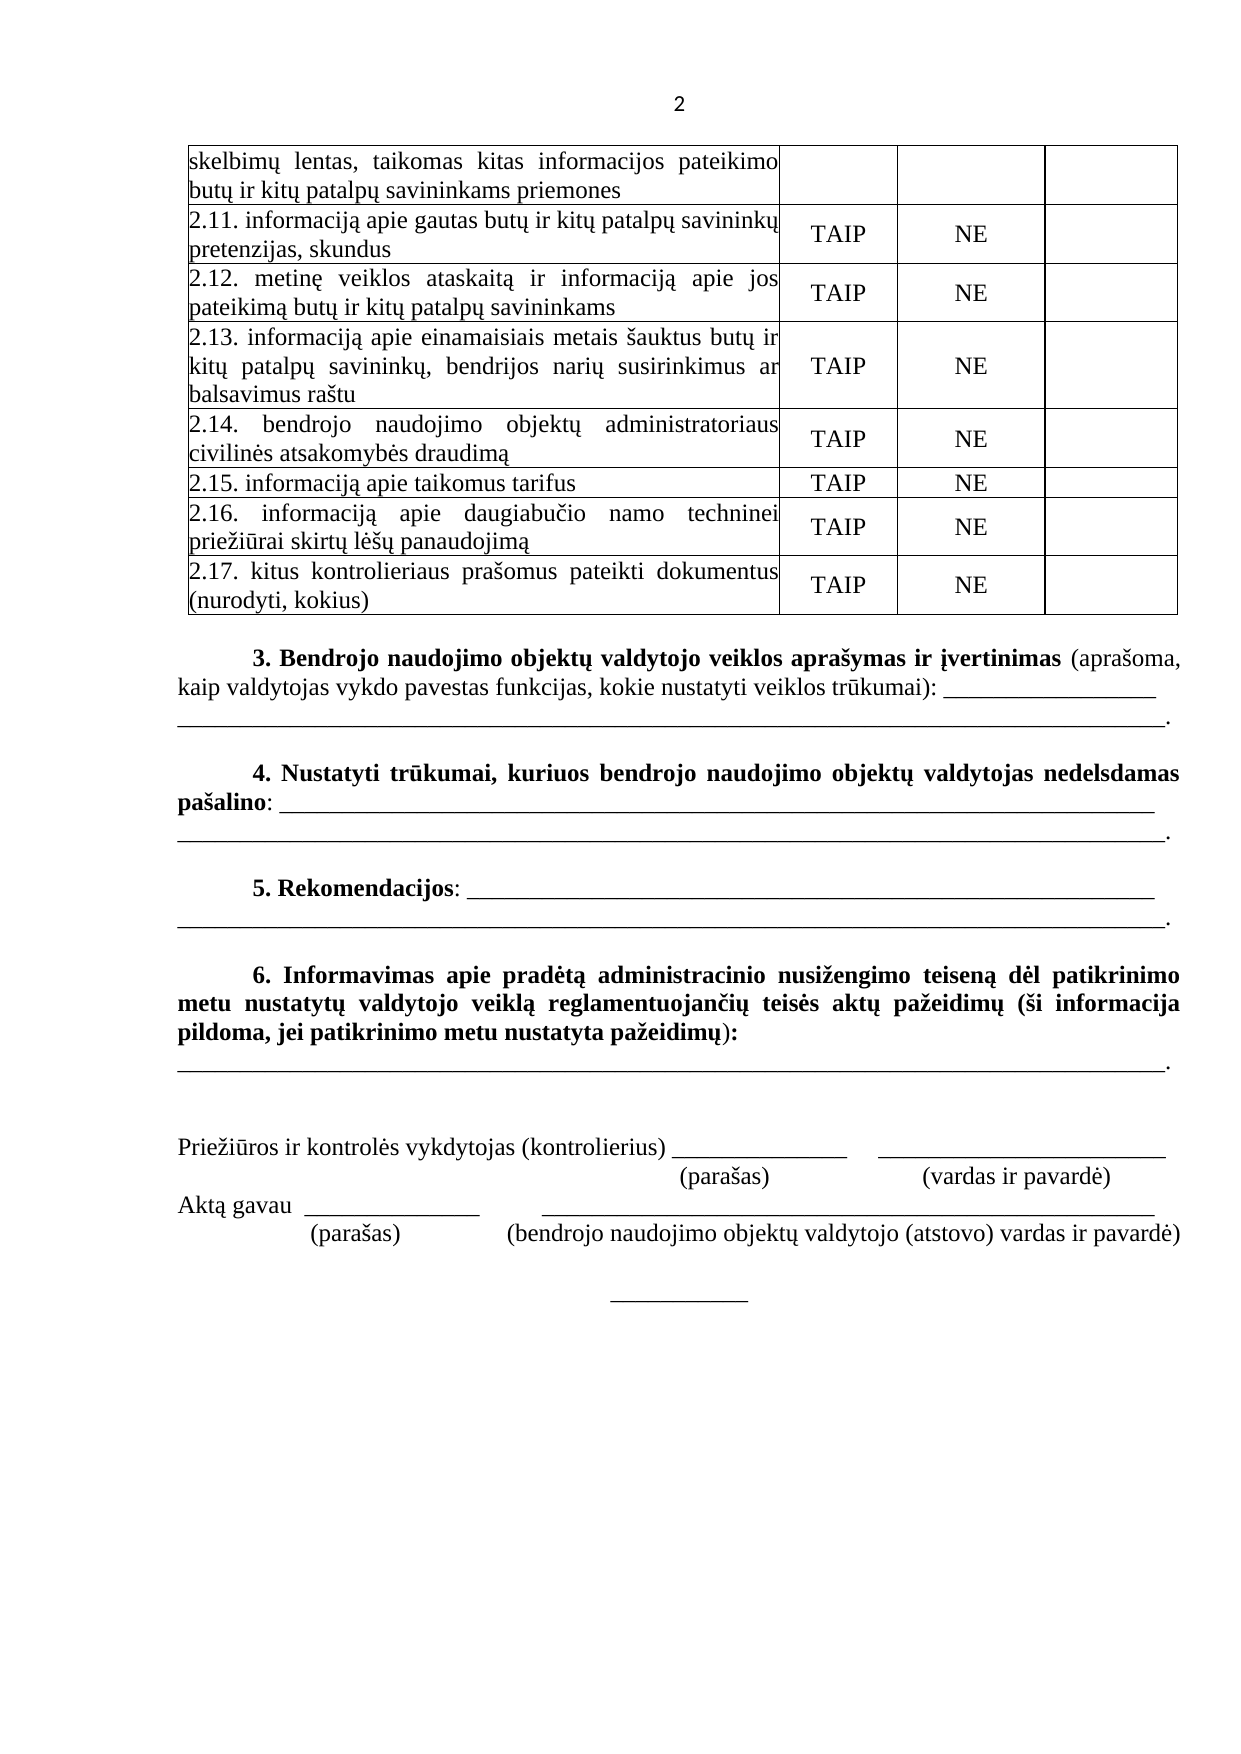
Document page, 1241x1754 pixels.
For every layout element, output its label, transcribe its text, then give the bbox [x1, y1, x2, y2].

text 5. Rekomendacijos: _______________________________________________________ [177, 873, 1181, 902]
text Priežiūros ir kontrolės vykdytojas (kontrolierius) ______________ _______________________ [177, 1132, 1181, 1161]
table_cell [1046, 146, 1177, 204]
table_cell 2.11. informaciją apie gautas butų ir kitų patalpų savininkų pretenzijas, skundus [189, 205, 779, 262]
text _______________________________________________________________________________. [177, 816, 1181, 845]
text (parašas) (vardas ir pavardė) [177, 1161, 1181, 1190]
table_cell NE [898, 264, 1044, 321]
table_cell TAIP [780, 409, 897, 467]
text ___________ [177, 1276, 1181, 1305]
table_cell [1046, 409, 1177, 467]
table_cell [1046, 205, 1177, 262]
text 4. Nustatyti trūkumai, kuriuos bendrojo naudojimo objektų valdytojas nedelsdamas pašalino: ______________________________________________________________________ [177, 758, 1181, 816]
table_cell 2.17. kitus kontrolieriaus prašomus pateikti dokumentus (nurodyti, kokius) [189, 556, 779, 614]
table_cell skelbimų lentas, taikomas kitas informacijos pateikimo butų ir kitų patalpų savininkams priemones [189, 146, 779, 204]
table_cell NE [898, 556, 1044, 614]
table_cell 2.13. informaciją apie einamaisiais metais šauktus butų ir kitų patalpų savininkų, bendrijos narių susirinkimus ar balsavimus raštu [189, 322, 779, 408]
table_cell TAIP [780, 322, 897, 408]
table_cell TAIP [780, 205, 897, 262]
table_cell [898, 146, 1044, 204]
table_cell [1046, 468, 1177, 497]
table_cell NE [898, 322, 1044, 408]
table_cell [1046, 556, 1177, 614]
table_cell TAIP [780, 468, 897, 497]
table_cell TAIP [780, 498, 897, 555]
table_cell TAIP [780, 556, 897, 614]
table_cell TAIP [780, 264, 897, 321]
table_cell NE [898, 468, 1044, 497]
table_cell [780, 146, 897, 204]
table_cell NE [898, 409, 1044, 467]
text _______________________________________________________________________________. [177, 902, 1181, 931]
text Aktą gavau ______________ _________________________________________________ [177, 1190, 1181, 1218]
text 6. Informavimas apie pradėtą administracinio nusižengimo teiseną dėl patikrinimo metu nustatytų valdytojo veiklą reglamentuojančių teisės aktų pažeidimų (ši informacija pildoma, jei patikrinimo metu nustatyta pažeidimų): [177, 960, 1181, 1046]
table_cell [1046, 498, 1177, 555]
text (parašas) (bendrojo naudojimo objektų valdytojo (atstovo) vardas ir pavardė) [177, 1218, 1181, 1247]
text _______________________________________________________________________________. [177, 1046, 1181, 1075]
table_cell [1046, 264, 1177, 321]
text _______________________________________________________________________________. [177, 701, 1181, 730]
table_cell [1046, 322, 1177, 408]
table_cell 2.12. metinę veiklos ataskaitą ir informaciją apie jos pateikimą butų ir kitų patalpų savininkams [189, 264, 779, 321]
table_cell 2.16. informaciją apie daugiabučio namo techninei priežiūrai skirtų lėšų panaudojimą [189, 498, 779, 555]
table_cell NE [898, 498, 1044, 555]
table_cell NE [898, 205, 1044, 262]
table_cell 2.14. bendrojo naudojimo objektų administratoriaus civilinės atsakomybės draudimą [189, 409, 779, 467]
text 3. Bendrojo naudojimo objektų valdytojo veiklos aprašymas ir įvertinimas (aprašoma, kaip valdytojas vykdo pavestas funkcijas, kokie nustatyti veiklos trūkumai): _________________ [177, 643, 1181, 701]
table_cell 2.15. informaciją apie taikomus tarifus [189, 468, 779, 497]
